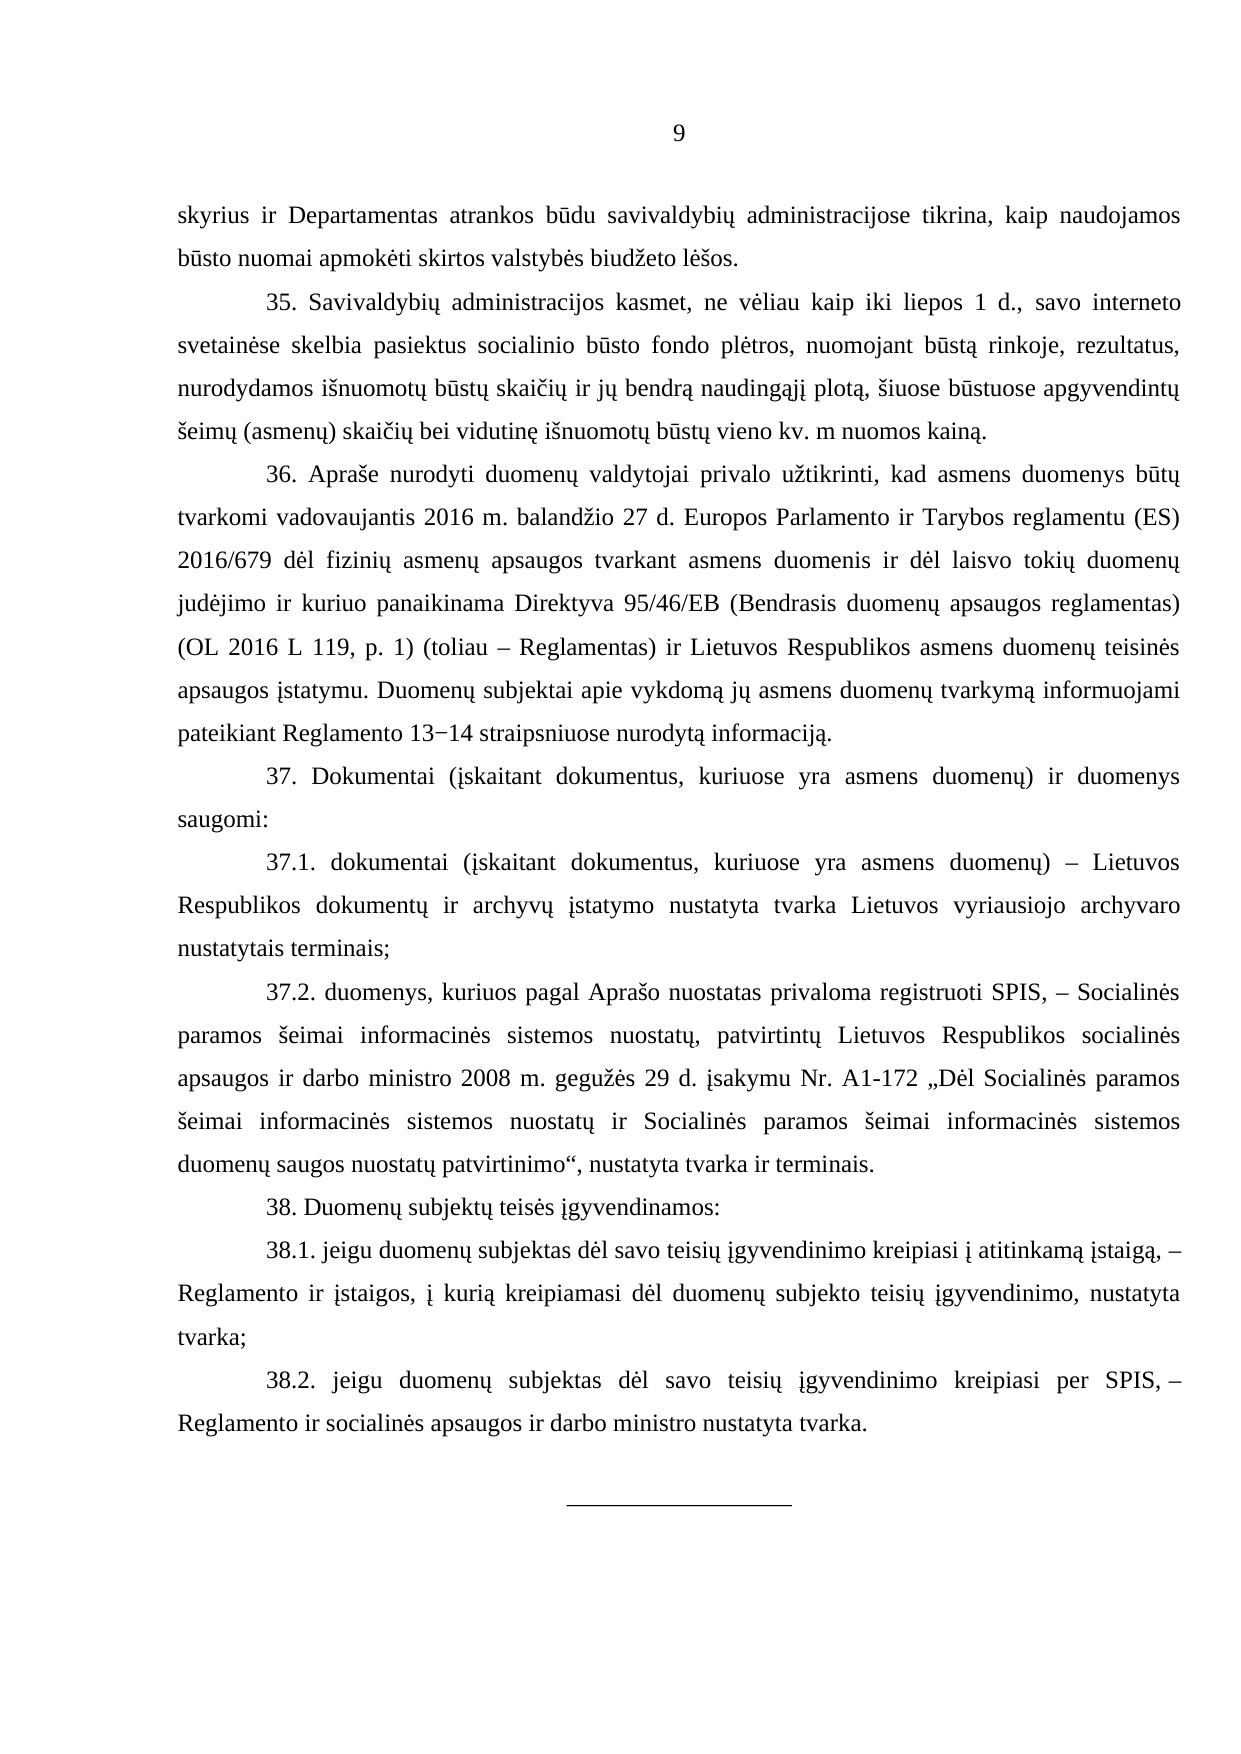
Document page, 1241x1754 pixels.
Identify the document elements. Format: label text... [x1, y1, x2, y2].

text 36. Apraše nurodyti duomenų valdytojai privalo užtikrinti, kad asmens duomenys būtų tvarkomi vadovaujantis 2016 m. balandžio 27 d. Europos Parlamento ir Tarybos reglamentu (ES) 2016/679 dėl fizinių asmenų apsaugos tvarkant asmens duomenis ir dėl laisvo tokių duomenų judėjimo ir kuriuo panaikinama Direktyva 95/46/EB (Bendrasis duomenų apsaugos reglamentas) (OL 2016 L 119, p. 1) (toliau – Reglamentas) ir Lietuvos Respublikos asmens duomenų teisinės apsaugos įstatymu. Duomenų subjektai apie vykdomą jų asmens duomenų tvarkymą informuojami pateikiant Reglamento 13−14 straipsniuose nurodytą informaciją. [177, 459, 1181, 747]
text skyrius ir Departamentas atrankos būdu savivaldybių administracijose tikrina, kaip naudojamos būsto nuomai apmokėti skirtos valstybės biudžeto lėšos. [177, 200, 1181, 272]
text 38.2. jeigu duomenų subjektas dėl savo teisių įgyvendinimo kreipiasi per SPIS, – Reglamento ir socialinės apsaugos ir darbo ministro nustatyta tvarka. [177, 1365, 1181, 1437]
text 38.1. jeigu duomenų subjektas dėl savo teisių įgyvendinimo kreipiasi į atitinkamą įstaigą, – Reglamento ir įstaigos, į kurią kreipiamasi dėl duomenų subjekto teisių įgyvendinimo, nustatyta tvarka; [177, 1235, 1181, 1350]
text __________________ [177, 1480, 1181, 1508]
text 35. Savivaldybių administracijos kasmet, ne vėliau kaip iki liepos 1 d., savo interneto svetainėse skelbia pasiektus socialinio būsto fondo plėtros, nuomojant būstą rinkoje, rezultatus, nurodydamos išnuomotų būstų skaičių ir jų bendrą naudingąjį plotą, šiuose būstuose apgyvendintų šeimų (asmenų) skaičių bei vidutinę išnuomotų būstų vieno kv. m nuomos kainą. [177, 287, 1181, 445]
text 37.2. duomenys, kuriuos pagal Aprašo nuostatas privaloma registruoti SPIS, – Socialinės paramos šeimai informacinės sistemos nuostatų, patvirtintų Lietuvos Respublikos socialinės apsaugos ir darbo ministro 2008 m. gegužės 29 d. įsakymu Nr. A1-172 „Dėl Socialinės paramos šeimai informacinės sistemos nuostatų ir Socialinės paramos šeimai informacinės sistemos duomenų saugos nuostatų patvirtinimo“, nustatyta tvarka ir terminais. [177, 977, 1181, 1178]
text 37.1. dokumentai (įskaitant dokumentus, kuriuose yra asmens duomenų) – Lietuvos Respublikos dokumentų ir archyvų įstatymo nustatyta tvarka Lietuvos vyriausiojo archyvaro nustatytais terminais; [177, 847, 1181, 962]
text 38. Duomenų subjektų teisės įgyvendinamos: [177, 1192, 1181, 1221]
text 37. Dokumentai (įskaitant dokumentus, kuriuose yra asmens duomenų) ir duomenys saugomi: [177, 761, 1181, 833]
